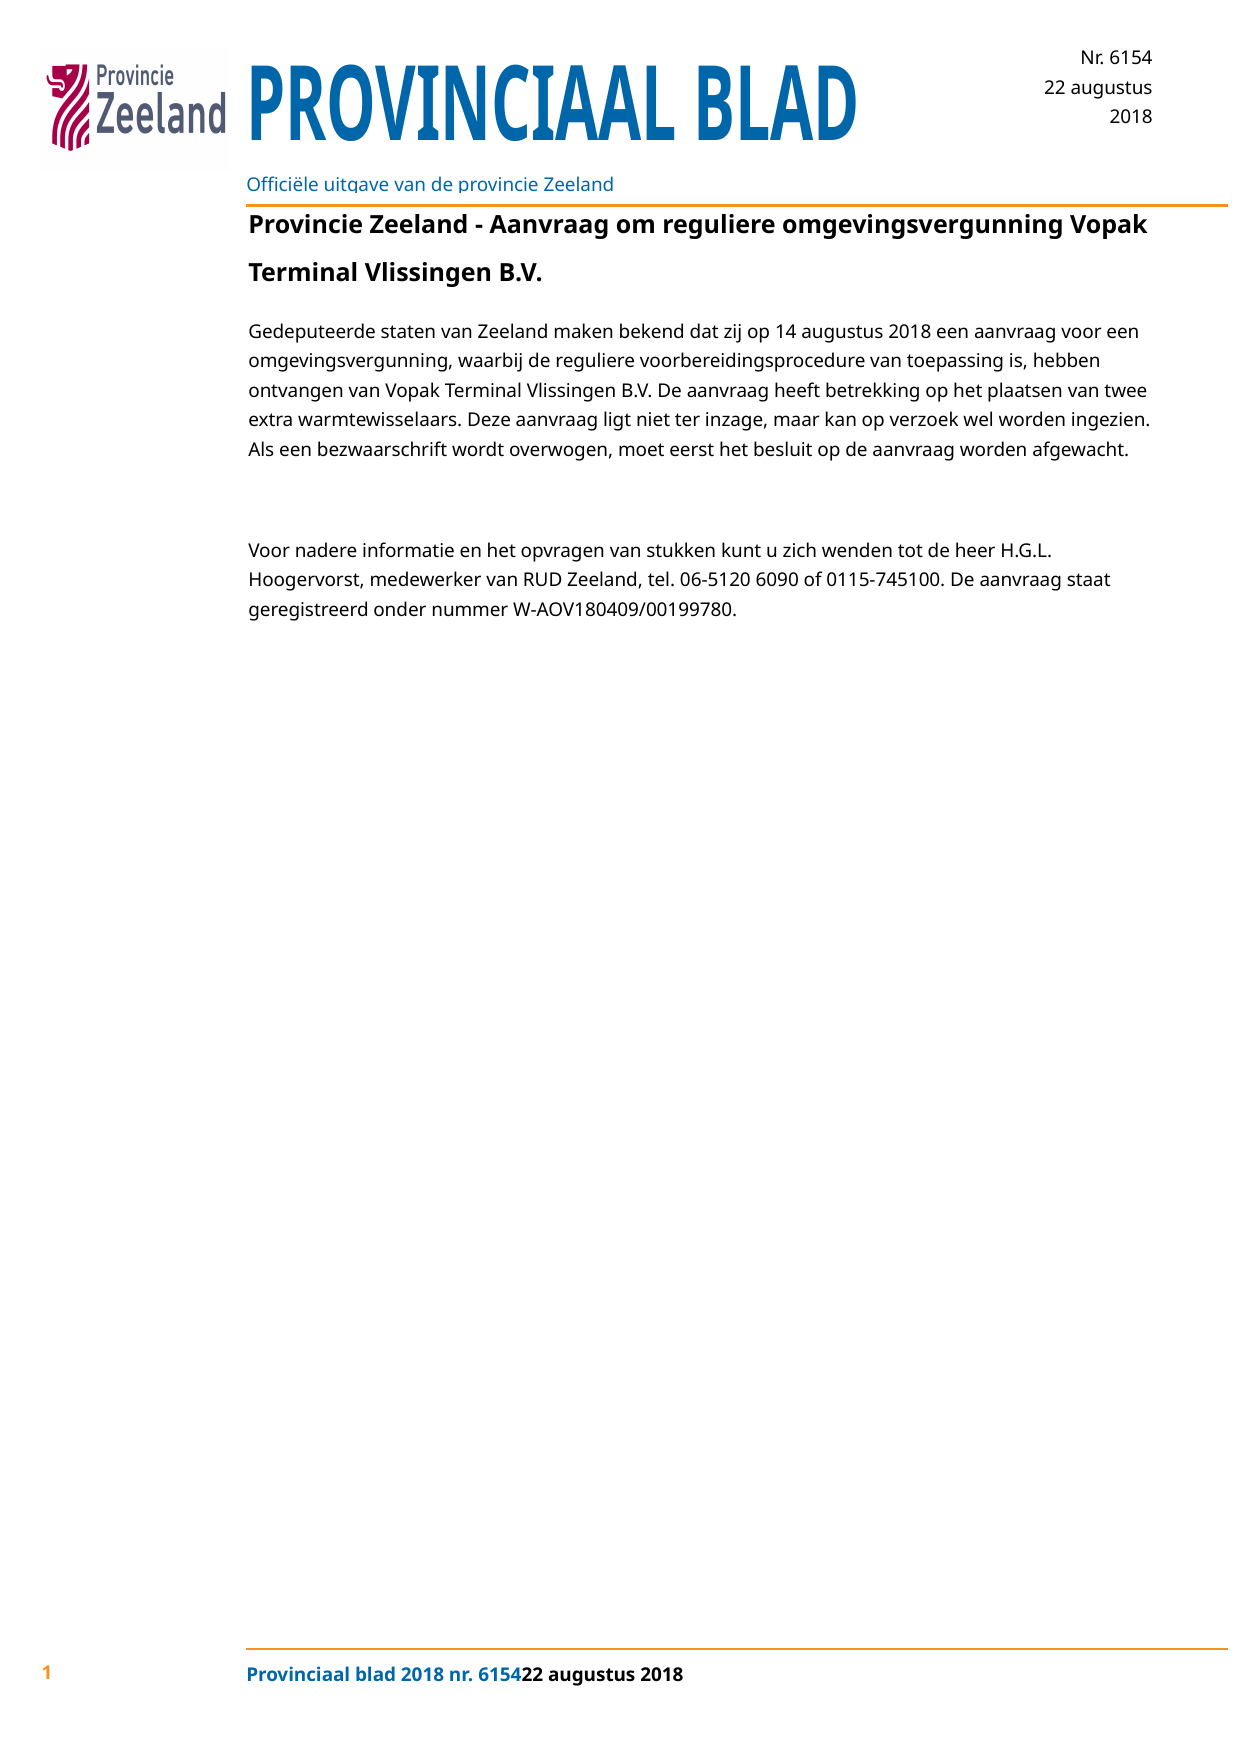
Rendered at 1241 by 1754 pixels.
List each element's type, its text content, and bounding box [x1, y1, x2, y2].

text Voor nadere informatie en het opvragen van stukken kunt u zich wenden tot de heer H.G.L. Hoogervorst, medewerker van RUD Zeeland, tel. 06-5120 6090 of 0115-745100. De aanvraag staat geregistreerd onder nummer W-AOV180409/00199780. [248, 537, 1152, 622]
text Gedeputeerde staten van Zeeland maken bekend dat zij op 14 augustus 2018 een aanvraag voor een omgevingsvergunning, waarbij de reguliere voorbereidingsprocedure van toepassing is, hebben ontvangen van Vopak Terminal Vlissingen B.V. De aanvraag heeft betrekking op het plaatsen van twee extra warmtewisselaars. Deze aanvraag ligt niet ter inzage, maar kan op verzoek wel worden ingezien. Als een bezwaarschrift wordt overwogen, moet eerst het besluit op de aanvraag worden afgewacht. [248, 318, 1152, 462]
text Provincie Zeeland - Aanvraag om reguliere omgevingsvergunning Vopak Terminal Vlissingen B.V. [248, 207, 1152, 288]
picture [41, 47, 231, 172]
